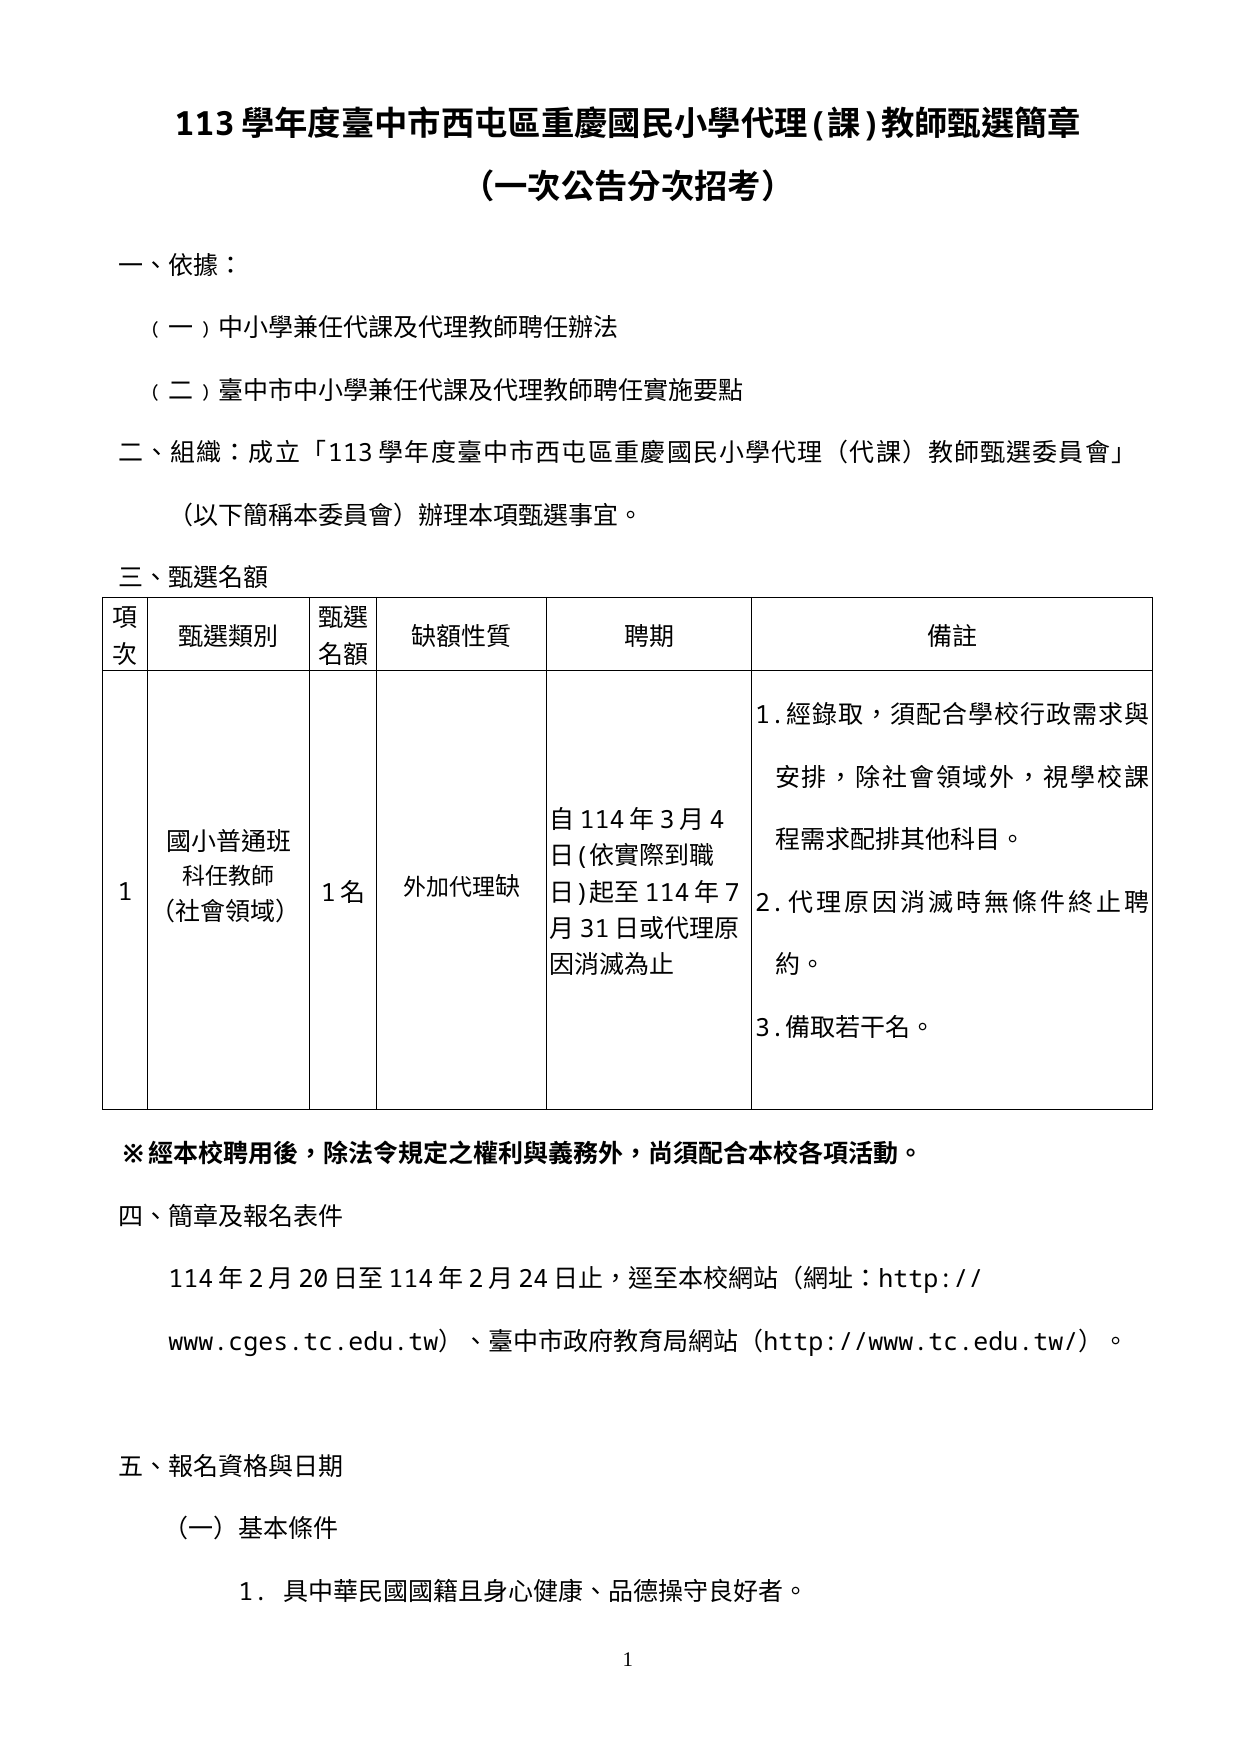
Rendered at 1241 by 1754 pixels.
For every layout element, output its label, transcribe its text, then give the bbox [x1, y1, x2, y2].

text ※經本校聘用後，除法令規定之權利與義務外，尚須配合本校各項活動。 [118, 1110, 1137, 1172]
text （一次公告分次招考） [118, 142, 1137, 204]
text 一、依據： [118, 222, 1137, 284]
text 五、報名資格與日期 [118, 1422, 1137, 1485]
table_cell 1.經錄取，須配合學校行政需求與安排，除社會領域外，視學校課程需求配排其他科目。 2.代理原因消滅時無條件終止聘約。 3.備取若干名。 [752, 671, 1152, 1109]
table_header 甄選類別 [148, 598, 309, 670]
table_header 聘期 [547, 598, 751, 670]
table_cell 自114年3月4日(依實際到職日)起至114年7月31日或代理原因消滅為止 [547, 671, 751, 1109]
table_header 缺額性質 [377, 598, 546, 670]
text 1. 具中華民國國籍且身心健康、品德操守良好者。 [118, 1547, 1137, 1610]
text 二、組織：成立「113學年度臺中市西屯區重慶國民小學代理（代課）教師甄選委員會」（以下簡稱本委員會）辦理本項甄選事宜。 [118, 409, 1137, 534]
table_cell 外加代理缺 [377, 671, 546, 1109]
table_header 項次 [103, 598, 147, 670]
table_cell 國小普通班 科任教師 （社會領域） [148, 671, 309, 1109]
text （一）基本條件 [118, 1485, 1137, 1547]
text 113學年度臺中市西屯區重慶國民小學代理(課)教師甄選簡章 [118, 79, 1137, 142]
table_header 甄選名額 [310, 598, 376, 670]
table_cell 1名 [310, 671, 376, 1109]
text 四、簡章及報名表件 114年2月20日至114年2月24日止，逕至本校網站（網址：http:// www.cges.tc.edu.tw）、臺中市政府教育局網站（http://www.tc.edu.tw/）。 [118, 1172, 1137, 1360]
text ﹙一﹚中小學兼任代課及代理教師聘任辦法 [143, 284, 1137, 347]
table_header 備註 [752, 598, 1152, 670]
text 三、甄選名額 [118, 534, 1137, 597]
text ﹙二﹚臺中市中小學兼任代課及代理教師聘任實施要點 [143, 347, 1137, 409]
table_cell 1 [103, 671, 147, 1109]
